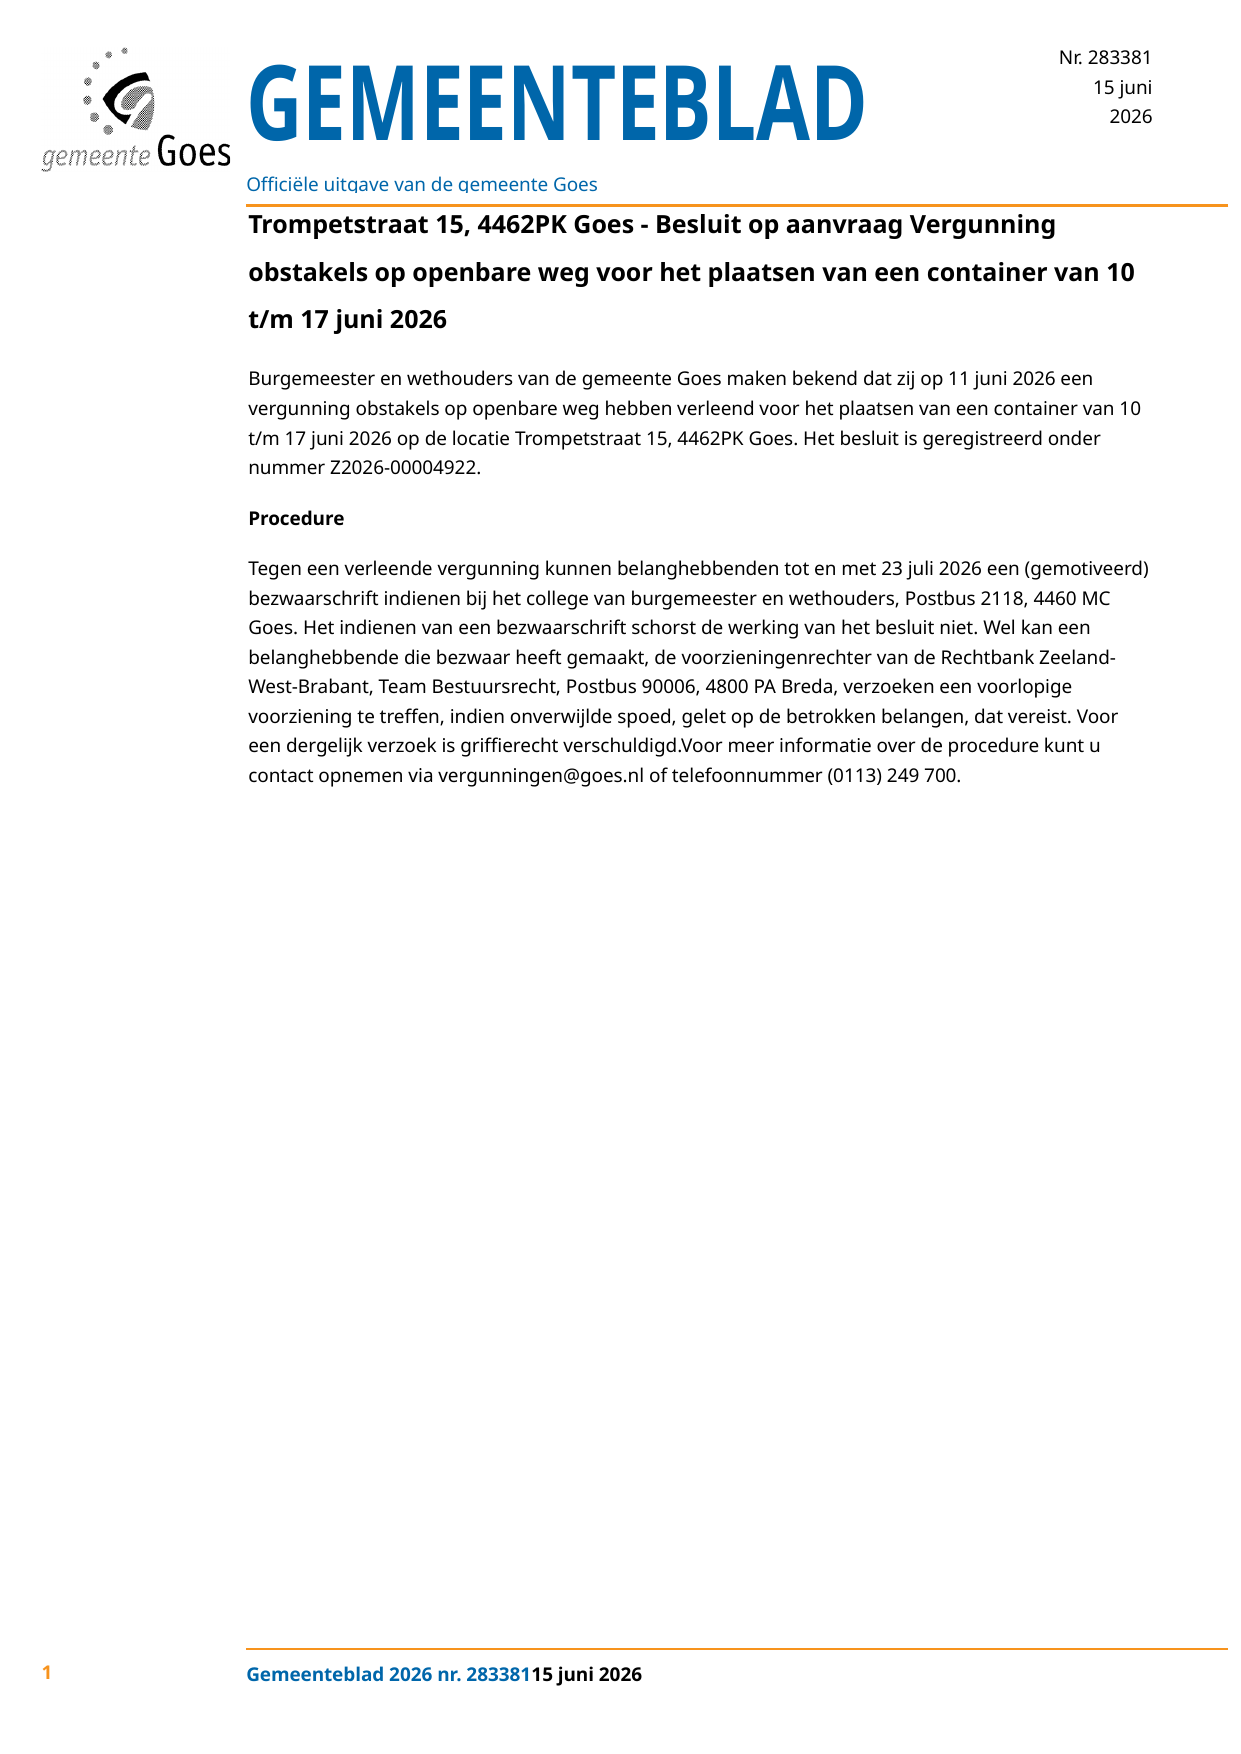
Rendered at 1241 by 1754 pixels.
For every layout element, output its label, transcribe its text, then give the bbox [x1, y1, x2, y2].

text Trompetstraat 15, 4462PK Goes - Besluit op aanvraag Vergunning obstakels op openbare weg voor het plaatsen van een container van 10 t/m 17 juni 2026 [248, 207, 1152, 336]
text Procedure [248, 505, 1152, 530]
text Burgemeester en wethouders van de gemeente Goes maken bekend dat zij op 11 juni 2026 een vergunning obstakels op openbare weg hebben verleend voor het plaatsen van een container van 10 t/m 17 juni 2026 op de locatie Trompetstraat 15, 4462PK Goes. Het besluit is geregistreerd onder nummer Z2026-00004922. [248, 366, 1152, 480]
picture [41, 47, 231, 172]
text Tegen een verleende vergunning kunnen belanghebbenden tot en met 23 juli 2026 een (gemotiveerd) bezwaarschrift indienen bij het college van burgemeester en wethouders, Postbus 2118, 4460 MC Goes. Het indienen van een bezwaarschrift schorst de werking van het besluit niet. Wel kan een belanghebbende die bezwaar heeft gemaakt, de voorzieningenrechter van de Rechtbank Zeeland-West-Brabant, Team Bestuursrecht, Postbus 90006, 4800 PA Breda, verzoeken een voorlopige voorziening te treffen, indien onverwijlde spoed, gelet op de betrokken belangen, dat vereist. Voor een dergelijk verzoek is griffierecht verschuldigd.Voor meer informatie over de procedure kunt u contact opnemen via vergunningen@goes.nl of telefoonnummer (0113) 249 700. [248, 555, 1152, 788]
